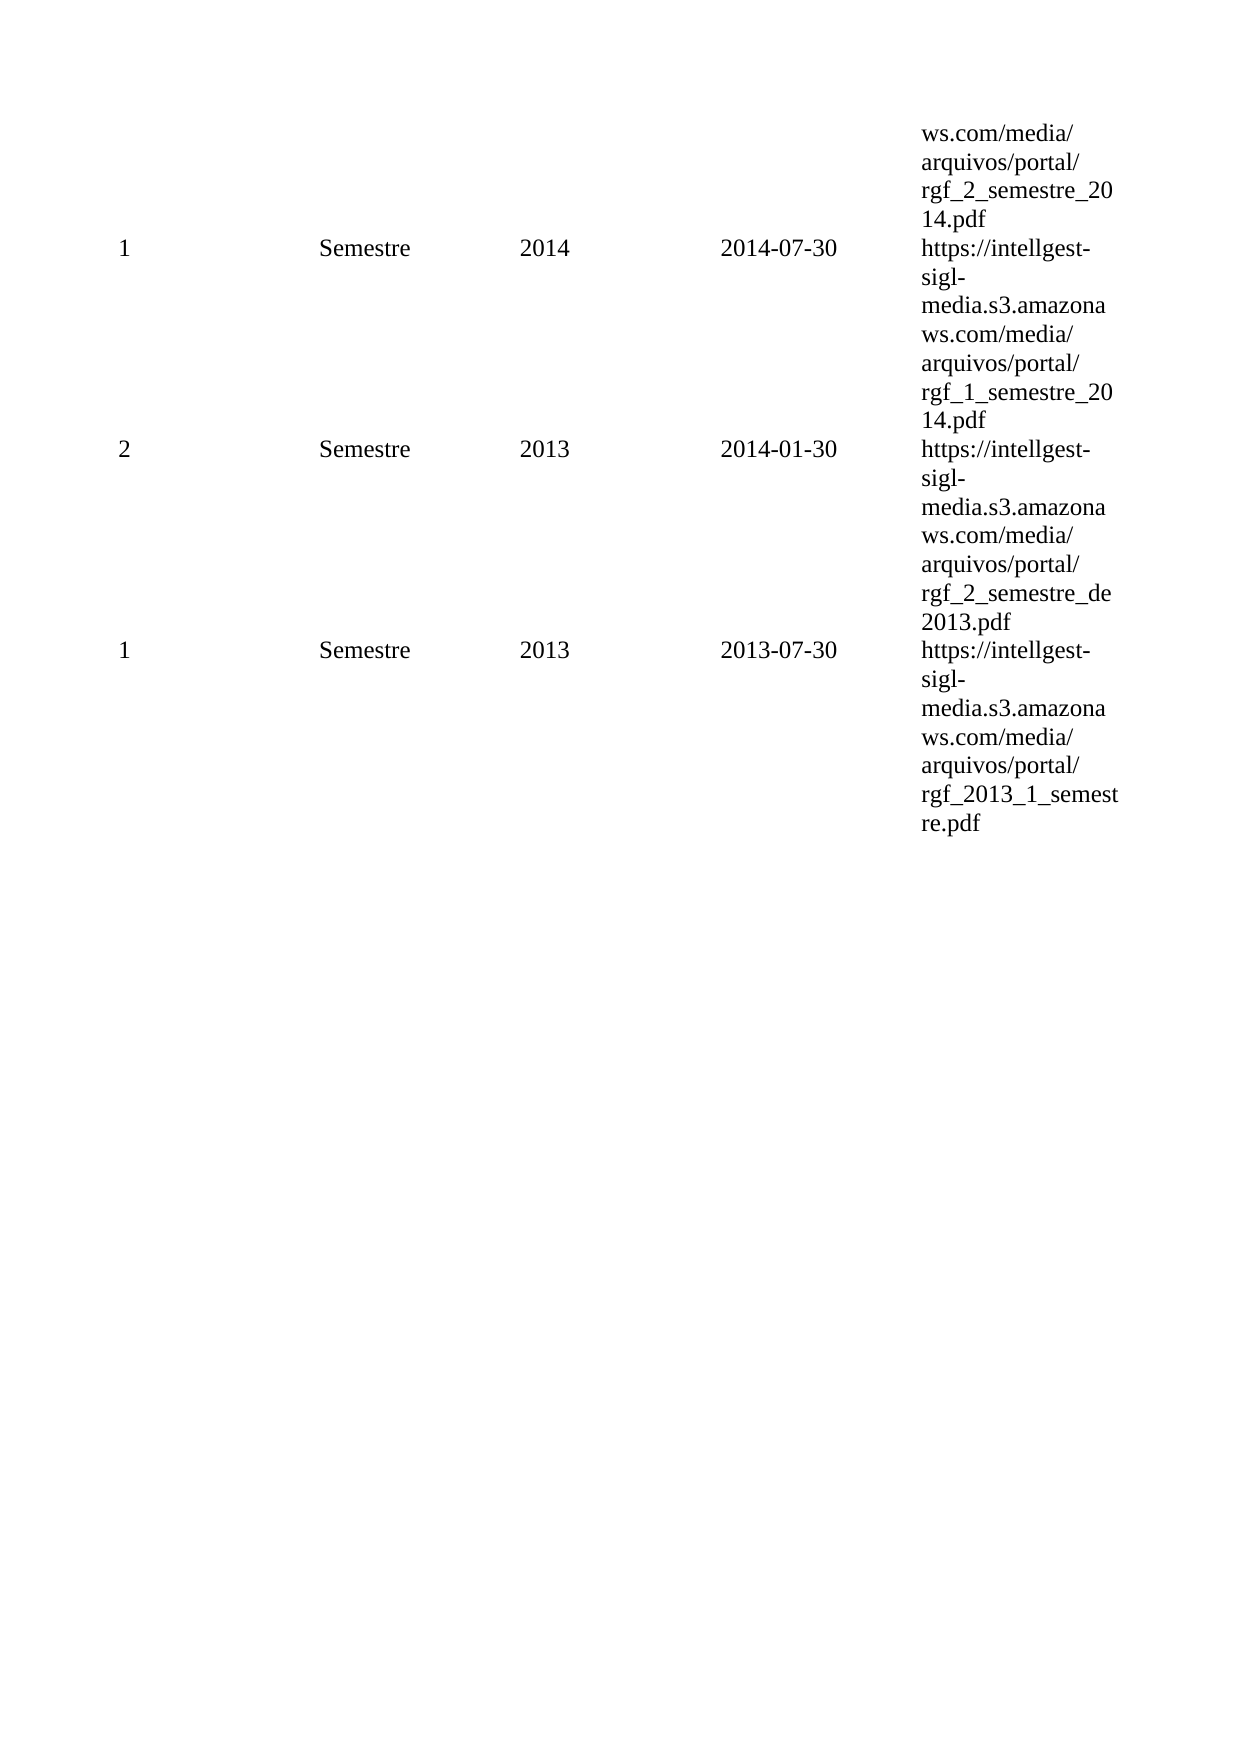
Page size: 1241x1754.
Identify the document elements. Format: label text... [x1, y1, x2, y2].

table_cell [118, 118, 319, 233]
table_cell https://intellgest-sigl-media.s3.amazonaws.com/media/arquivos/portal/rgf_2_semestre_de2013.pdf [921, 434, 1122, 636]
table_cell 2014-01-30 [720, 434, 921, 636]
table_cell https://intellgest-sigl-media.s3.amazonaws.com/media/arquivos/portal/rgf_1_semestre_2014.pdf [921, 233, 1122, 434]
table_cell Semestre [319, 233, 519, 434]
table_cell 2013 [520, 434, 720, 636]
table_cell ws.com/media/arquivos/portal/rgf_2_semestre_2014.pdf [921, 118, 1122, 233]
table_cell 2014 [520, 233, 720, 434]
table_cell Semestre [319, 434, 519, 636]
table_cell [319, 118, 519, 233]
table_cell 1 [118, 636, 319, 837]
table_cell 2013-07-30 [720, 636, 921, 837]
table_cell Semestre [319, 636, 519, 837]
table_cell https://intellgest-sigl-media.s3.amazonaws.com/media/arquivos/portal/rgf_2013_1_semestre.pdf [921, 636, 1122, 837]
table_cell 1 [118, 233, 319, 434]
table_cell 2014-07-30 [720, 233, 921, 434]
table_cell [720, 118, 921, 233]
table_cell [520, 118, 720, 233]
table_cell 2 [118, 434, 319, 636]
table_cell 2013 [520, 636, 720, 837]
